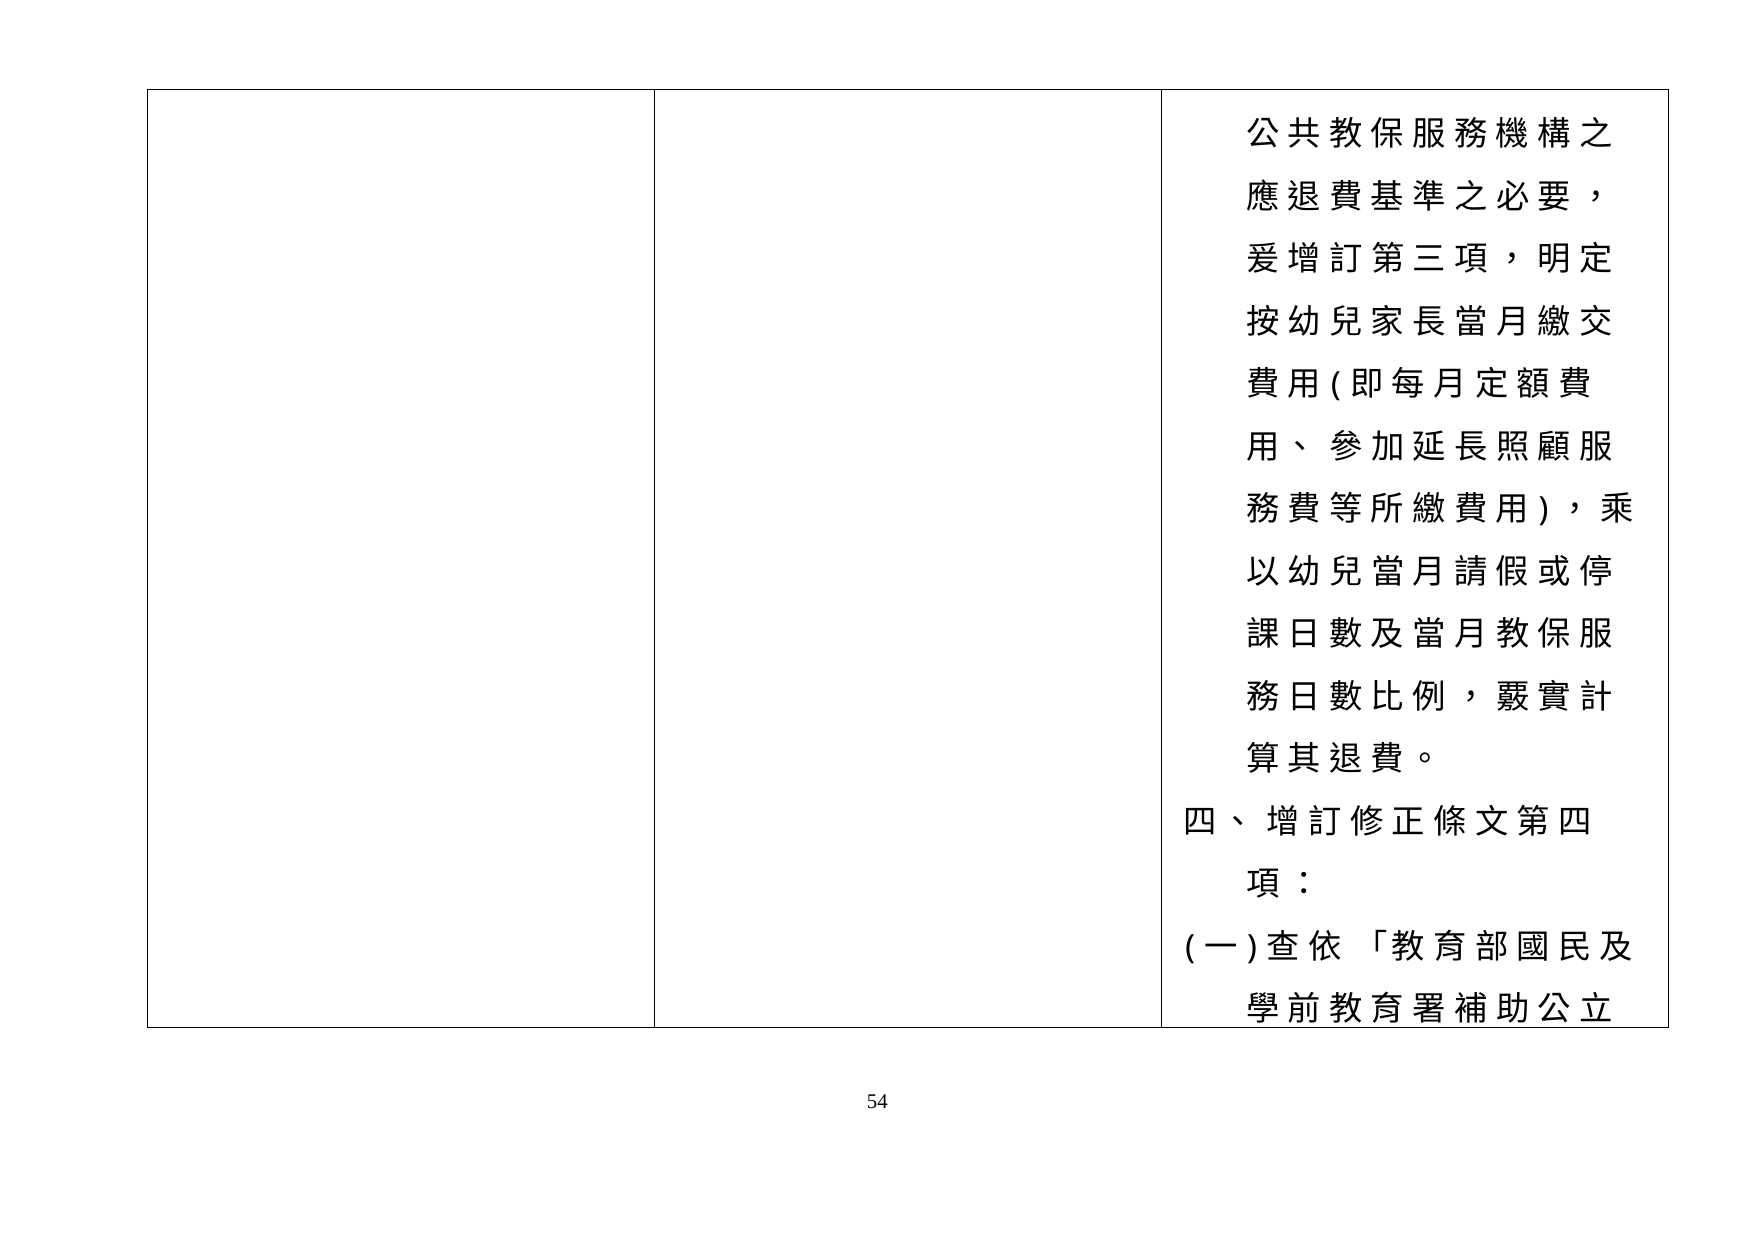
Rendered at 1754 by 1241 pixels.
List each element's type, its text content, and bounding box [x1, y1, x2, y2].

table_cell [148, 90, 654, 1027]
table_cell [1669, 89, 1683, 1027]
table_cell 公共教保服務機構之應退費基準之必要，爰增訂第三項，明定按幼兒家長當月繳交費用(即每月定額費用、參加延長照顧服務費等所繳費用)，乘以幼兒當月請假或停課日數及當月教保服務日數比例，覈實計算其退費。 四、增訂修正條文第四項： (一)查依「教育部國民及學前教育署補助公立 [1162, 90, 1668, 1027]
table_cell [88, 89, 147, 1027]
table_cell [655, 90, 1161, 1027]
